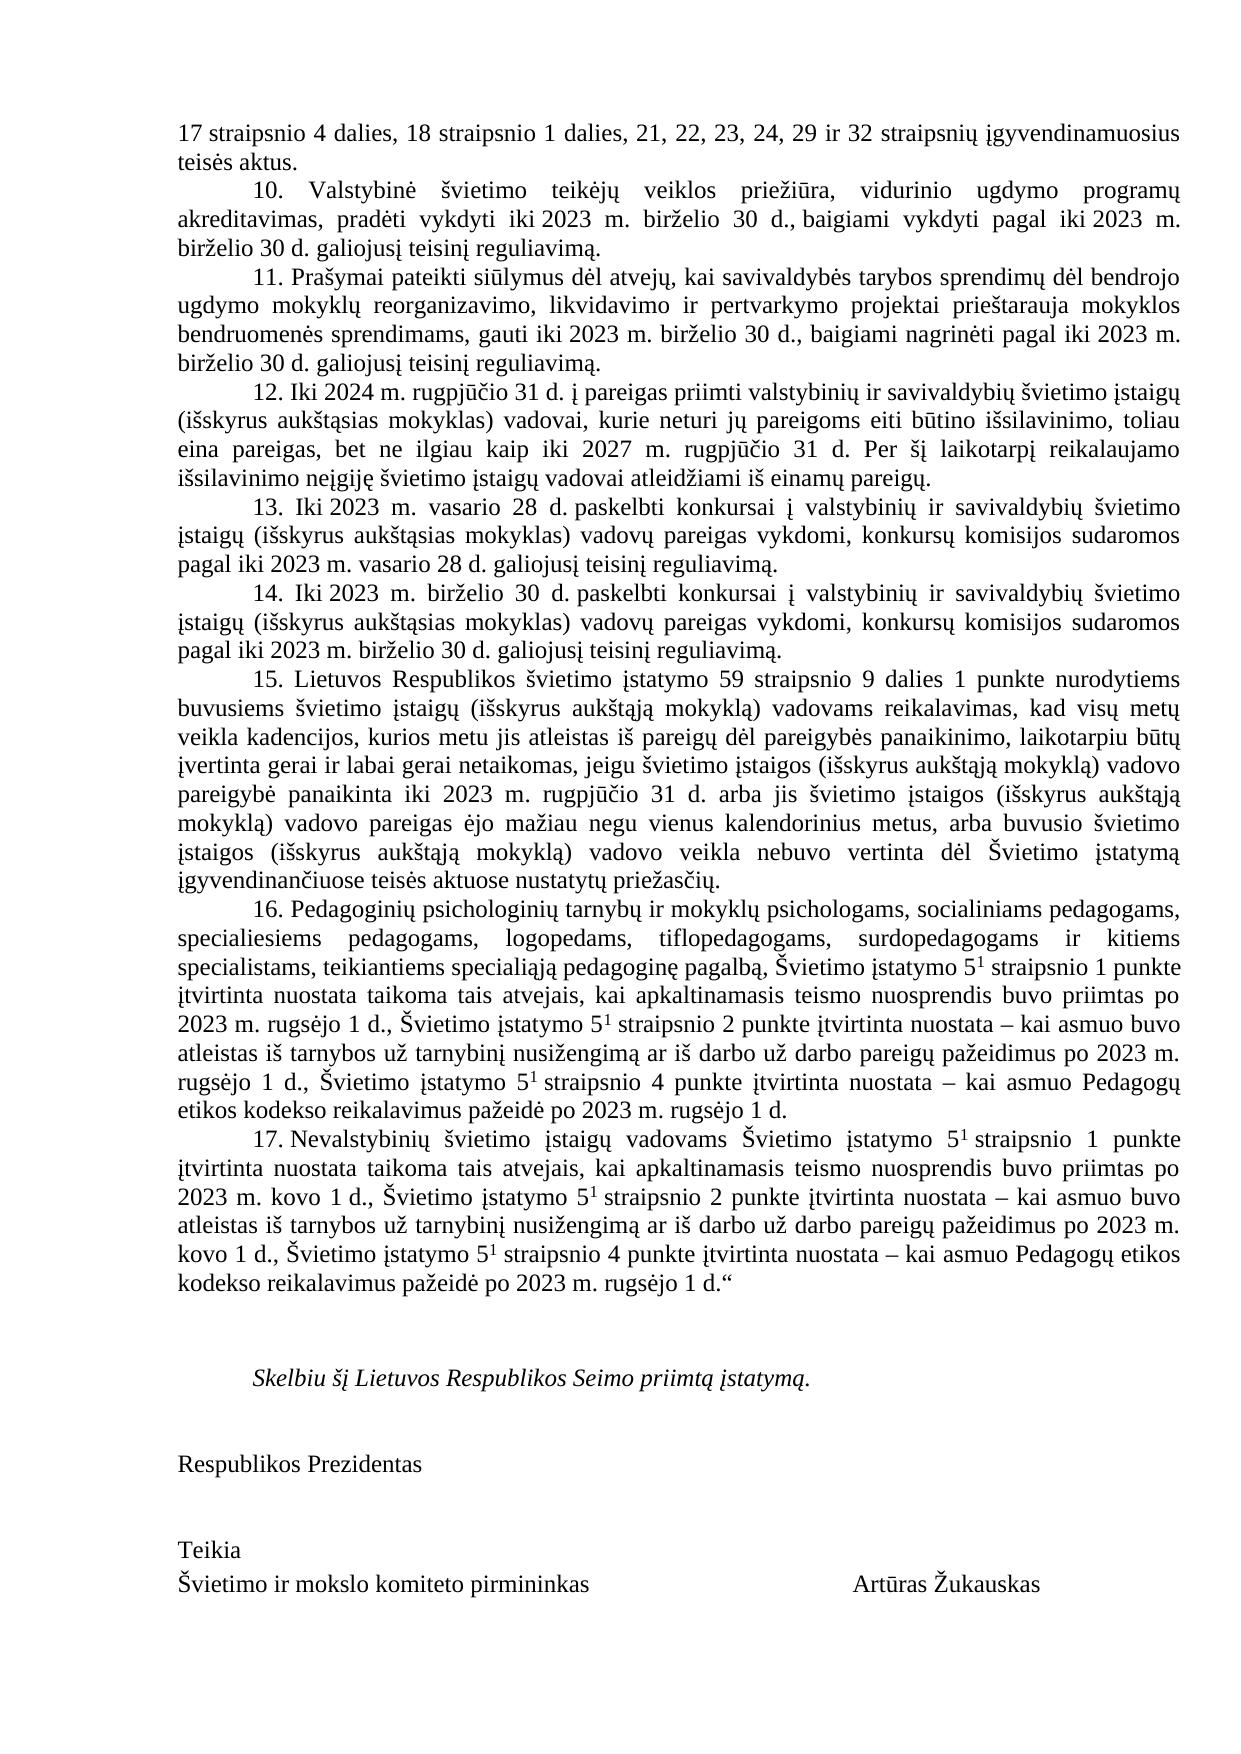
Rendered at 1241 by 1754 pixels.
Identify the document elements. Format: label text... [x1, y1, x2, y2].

text 16. Pedagoginių psichologinių tarnybų ir mokyklų psichologams, socialiniams pedagogams, specialiesiems pedagogams, logopedams, tiflopedagogams, surdopedagogams ir kitiems specialistams, teikiantiems specialiąją pedagoginę pagalbą, Švietimo įstatymo 51 straipsnio 1 punkte įtvirtinta nuostata taikoma tais atvejais, kai apkaltinamasis teismo nuosprendis buvo priimtas po 2023 m. rugsėjo 1 d., Švietimo įstatymo 51 straipsnio 2 punkte įtvirtinta nuostata – kai asmuo buvo atleistas iš tarnybos už tarnybinį nusižengimą ar iš darbo už darbo pareigų pažeidimus po 2023 m. rugsėjo 1 d., Švietimo įstatymo 51 straipsnio 4 punkte įtvirtinta nuostata – kai asmuo Pedagogų etikos kodekso reikalavimus pažeidė po 2023 m. rugsėjo 1 d. [177, 894, 1181, 1124]
text Skelbiu šį Lietuvos Respublikos Seimo priimtą įstatymą. [177, 1363, 1181, 1392]
text Respublikos Prezidentas [177, 1449, 1181, 1478]
text 12. Iki 2024 m. rugpjūčio 31 d. į pareigas priimti valstybinių ir savivaldybių švietimo įstaigų (išskyrus aukštąsias mokyklas) vadovai, kurie neturi jų pareigoms eiti būtino išsilavinimo, toliau eina pareigas, bet ne ilgiau kaip iki 2027 m. rugpjūčio 31 d. Per šį laikotarpį reikalaujamo išsilavinimo neįgiję švietimo įstaigų vadovai atleidžiami iš einamų pareigų. [177, 377, 1181, 492]
text Švietimo ir mokslo komiteto pirmininkas Artūras Žukauskas [177, 1569, 1181, 1597]
text 11. Prašymai pateikti siūlymus dėl atvejų, kai savivaldybės tarybos sprendimų dėl bendrojo ugdymo mokyklų reorganizavimo, likvidavimo ir pertvarkymo projektai prieštarauja mokyklos bendruomenės sprendimams, gauti iki 2023 m. birželio 30 d., baigiami nagrinėti pagal iki 2023 m. birželio 30 d. galiojusį teisinį reguliavimą. [177, 262, 1181, 377]
text 14. Iki 2023 m. birželio 30 d. paskelbti konkursai į valstybinių ir savivaldybių švietimo įstaigų (išskyrus aukštąsias mokyklas) vadovų pareigas vykdomi, konkursų komisijos sudaromos pagal iki 2023 m. birželio 30 d. galiojusį teisinį reguliavimą. [177, 578, 1181, 664]
text 15. Lietuvos Respublikos švietimo įstatymo 59 straipsnio 9 dalies 1 punkte nurodytiems buvusiems švietimo įstaigų (išskyrus aukštąją mokyklą) vadovams reikalavimas, kad visų metų veikla kadencijos, kurios metu jis atleistas iš pareigų dėl pareigybės panaikinimo, laikotarpiu būtų įvertinta gerai ir labai gerai netaikomas, jeigu švietimo įstaigos (išskyrus aukštąją mokyklą) vadovo pareigybė panaikinta iki 2023 m. rugpjūčio 31 d. arba jis švietimo įstaigos (išskyrus aukštąją mokyklą) vadovo pareigas ėjo mažiau negu vienus kalendorinius metus, arba buvusio švietimo įstaigos (išskyrus aukštąją mokyklą) vadovo veikla nebuvo vertinta dėl Švietimo įstatymą įgyvendinančiuose teisės aktuose nustatytų priežasčių. [177, 664, 1181, 894]
text Teikia [177, 1536, 1181, 1564]
text 17. Nevalstybinių švietimo įstaigų vadovams Švietimo įstatymo 51 straipsnio 1 punkte įtvirtinta nuostata taikoma tais atvejais, kai apkaltinamasis teismo nuosprendis buvo priimtas po 2023 m. kovo 1 d., Švietimo įstatymo 51 straipsnio 2 punkte įtvirtinta nuostata – kai asmuo buvo atleistas iš tarnybos už tarnybinį nusižengimą ar iš darbo už darbo pareigų pažeidimus po 2023 m. kovo 1 d., Švietimo įstatymo 51 straipsnio 4 punkte įtvirtinta nuostata – kai asmuo Pedagogų etikos kodekso reikalavimus pažeidė po 2023 m. rugsėjo 1 d.“ [177, 1124, 1181, 1297]
text 13. Iki 2023 m. vasario 28 d. paskelbti konkursai į valstybinių ir savivaldybių švietimo įstaigų (išskyrus aukštąsias mokyklas) vadovų pareigas vykdomi, konkursų komisijos sudaromos pagal iki 2023 m. vasario 28 d. galiojusį teisinį reguliavimą. [177, 492, 1181, 578]
text 10. Valstybinė švietimo teikėjų veiklos priežiūra, vidurinio ugdymo programų akreditavimas, pradėti vykdyti iki 2023 m. birželio 30 d., baigiami vykdyti pagal iki 2023 m. birželio 30 d. galiojusį teisinį reguliavimą. [177, 176, 1181, 262]
text 17 straipsnio 4 dalies, 18 straipsnio 1 dalies, 21, 22, 23, 24, 29 ir 32 straipsnių įgyvendinamuosius teisės aktus. [177, 118, 1181, 176]
